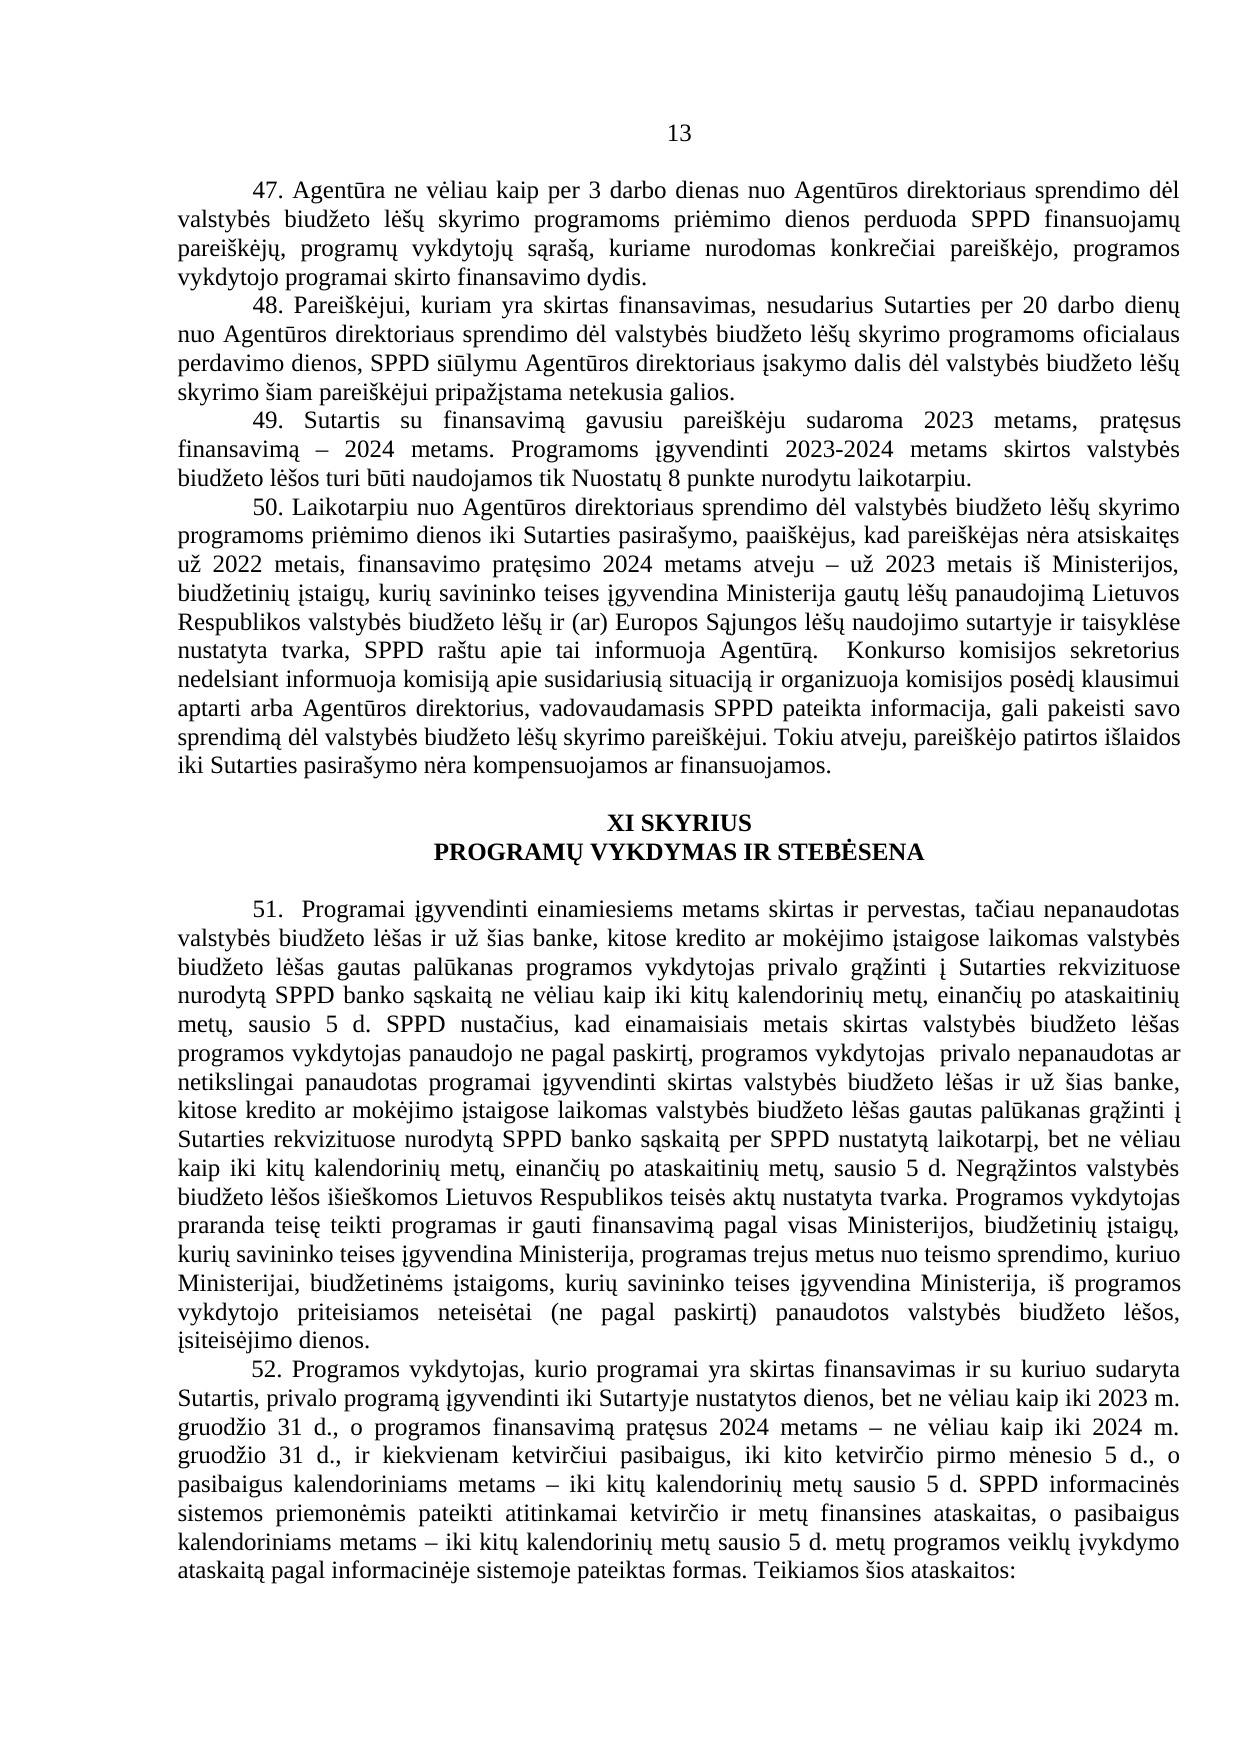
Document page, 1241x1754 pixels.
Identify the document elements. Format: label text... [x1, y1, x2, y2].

text 50. Laikotarpiu nuo Agentūros direktoriaus sprendimo dėl valstybės biudžeto lėšų skyrimo programoms priėmimo dienos iki Sutarties pasirašymo, paaiškėjus, kad pareiškėjas nėra atsiskaitęs už 2022 metais, finansavimo pratęsimo 2024 metams atveju – už 2023 metais iš Ministerijos, biudžetinių įstaigų, kurių savininko teises įgyvendina Ministerija gautų lėšų panaudojimą Lietuvos Respublikos valstybės biudžeto lėšų ir (ar) Europos Sąjungos lėšų naudojimo sutartyje ir taisyklėse nustatyta tvarka, SPPD raštu apie tai informuoja Agentūrą. Konkurso komisijos sekretorius nedelsiant informuoja komisiją apie susidariusią situaciją ir organizuoja komisijos posėdį klausimui aptarti arba Agentūros direktorius, vadovaudamasis SPPD pateikta informacija, gali pakeisti savo sprendimą dėl valstybės biudžeto lėšų skyrimo pareiškėjui. Tokiu atveju, pareiškėjo patirtos išlaidos iki Sutarties pasirašymo nėra kompensuojamos ar finansuojamos. [177, 492, 1181, 779]
text 51. Programai įgyvendinti einamiesiems metams skirtas ir pervestas, tačiau nepanaudotas valstybės biudžeto lėšas ir už šias banke, kitose kredito ar mokėjimo įstaigose laikomas valstybės biudžeto lėšas gautas palūkanas programos vykdytojas privalo grąžinti į Sutarties rekvizituose nurodytą SPPD banko sąskaitą ne vėliau kaip iki kitų kalendorinių metų, einančių po ataskaitinių metų, sausio 5 d. SPPD nustačius, kad einamaisiais metais skirtas valstybės biudžeto lėšas programos vykdytojas panaudojo ne pagal paskirtį, programos vykdytojas privalo nepanaudotas ar netikslingai panaudotas programai įgyvendinti skirtas valstybės biudžeto lėšas ir už šias banke, kitose kredito ar mokėjimo įstaigose laikomas valstybės biudžeto lėšas gautas palūkanas grąžinti į Sutarties rekvizituose nurodytą SPPD banko sąskaitą per SPPD nustatytą laikotarpį, bet ne vėliau kaip iki kitų kalendorinių metų, einančių po ataskaitinių metų, sausio 5 d. Negrąžintos valstybės biudžeto lėšos išieškomos Lietuvos Respublikos teisės aktų nustatyta tvarka. Programos vykdytojas praranda teisę teikti programas ir gauti finansavimą pagal visas Ministerijos, biudžetinių įstaigų, kurių savininko teises įgyvendina Ministerija, programas trejus metus nuo teismo sprendimo, kuriuo Ministerijai, biudžetinėms įstaigoms, kurių savininko teises įgyvendina Ministerija, iš programos vykdytojo priteisiamos neteisėtai (ne pagal paskirtį) panaudotos valstybės biudžeto lėšos, įsiteisėjimo dienos. [177, 894, 1181, 1354]
text 48. Pareiškėjui, kuriam yra skirtas finansavimas, nesudarius Sutarties per 20 darbo dienų nuo Agentūros direktoriaus sprendimo dėl valstybės biudžeto lėšų skyrimo programoms oficialaus perdavimo dienos, SPPD siūlymu Agentūros direktoriaus įsakymo dalis dėl valstybės biudžeto lėšų skyrimo šiam pareiškėjui pripažįstama netekusia galios. [177, 291, 1181, 406]
text XI SKYRIUS [177, 808, 1181, 837]
text 47. Agentūra ne vėliau kaip per 3 darbo dienas nuo Agentūros direktoriaus sprendimo dėl valstybės biudžeto lėšų skyrimo programoms priėmimo dienos perduoda SPPD finansuojamų pareiškėjų, programų vykdytojų sąrašą, kuriame nurodomas konkrečiai pareiškėjo, programos vykdytojo programai skirto finansavimo dydis. [177, 176, 1181, 291]
text PROGRAMŲ VYKDYMAS IR STEBĖSENA [177, 837, 1181, 866]
text 49. Sutartis su finansavimą gavusiu pareiškėju sudaroma 2023 metams, pratęsus finansavimą – 2024 metams. Programoms įgyvendinti 2023-2024 metams skirtos valstybės biudžeto lėšos turi būti naudojamos tik Nuostatų 8 punkte nurodytu laikotarpiu. [177, 406, 1181, 492]
text 52. Programos vykdytojas, kurio programai yra skirtas finansavimas ir su kuriuo sudaryta Sutartis, privalo programą įgyvendinti iki Sutartyje nustatytos dienos, bet ne vėliau kaip iki 2023 m. gruodžio 31 d., o programos finansavimą pratęsus 2024 metams – ne vėliau kaip iki 2024 m. gruodžio 31 d., ir kiekvienam ketvirčiui pasibaigus, iki kito ketvirčio pirmo mėnesio 5 d., o pasibaigus kalendoriniams metams – iki kitų kalendorinių metų sausio 5 d. SPPD informacinės sistemos priemonėmis pateikti atitinkamai ketvirčio ir metų finansines ataskaitas, o pasibaigus kalendoriniams metams – iki kitų kalendorinių metų sausio 5 d. metų programos veiklų įvykdymo ataskaitą pagal informacinėje sistemoje pateiktas formas. Teikiamos šios ataskaitos: [177, 1354, 1181, 1584]
